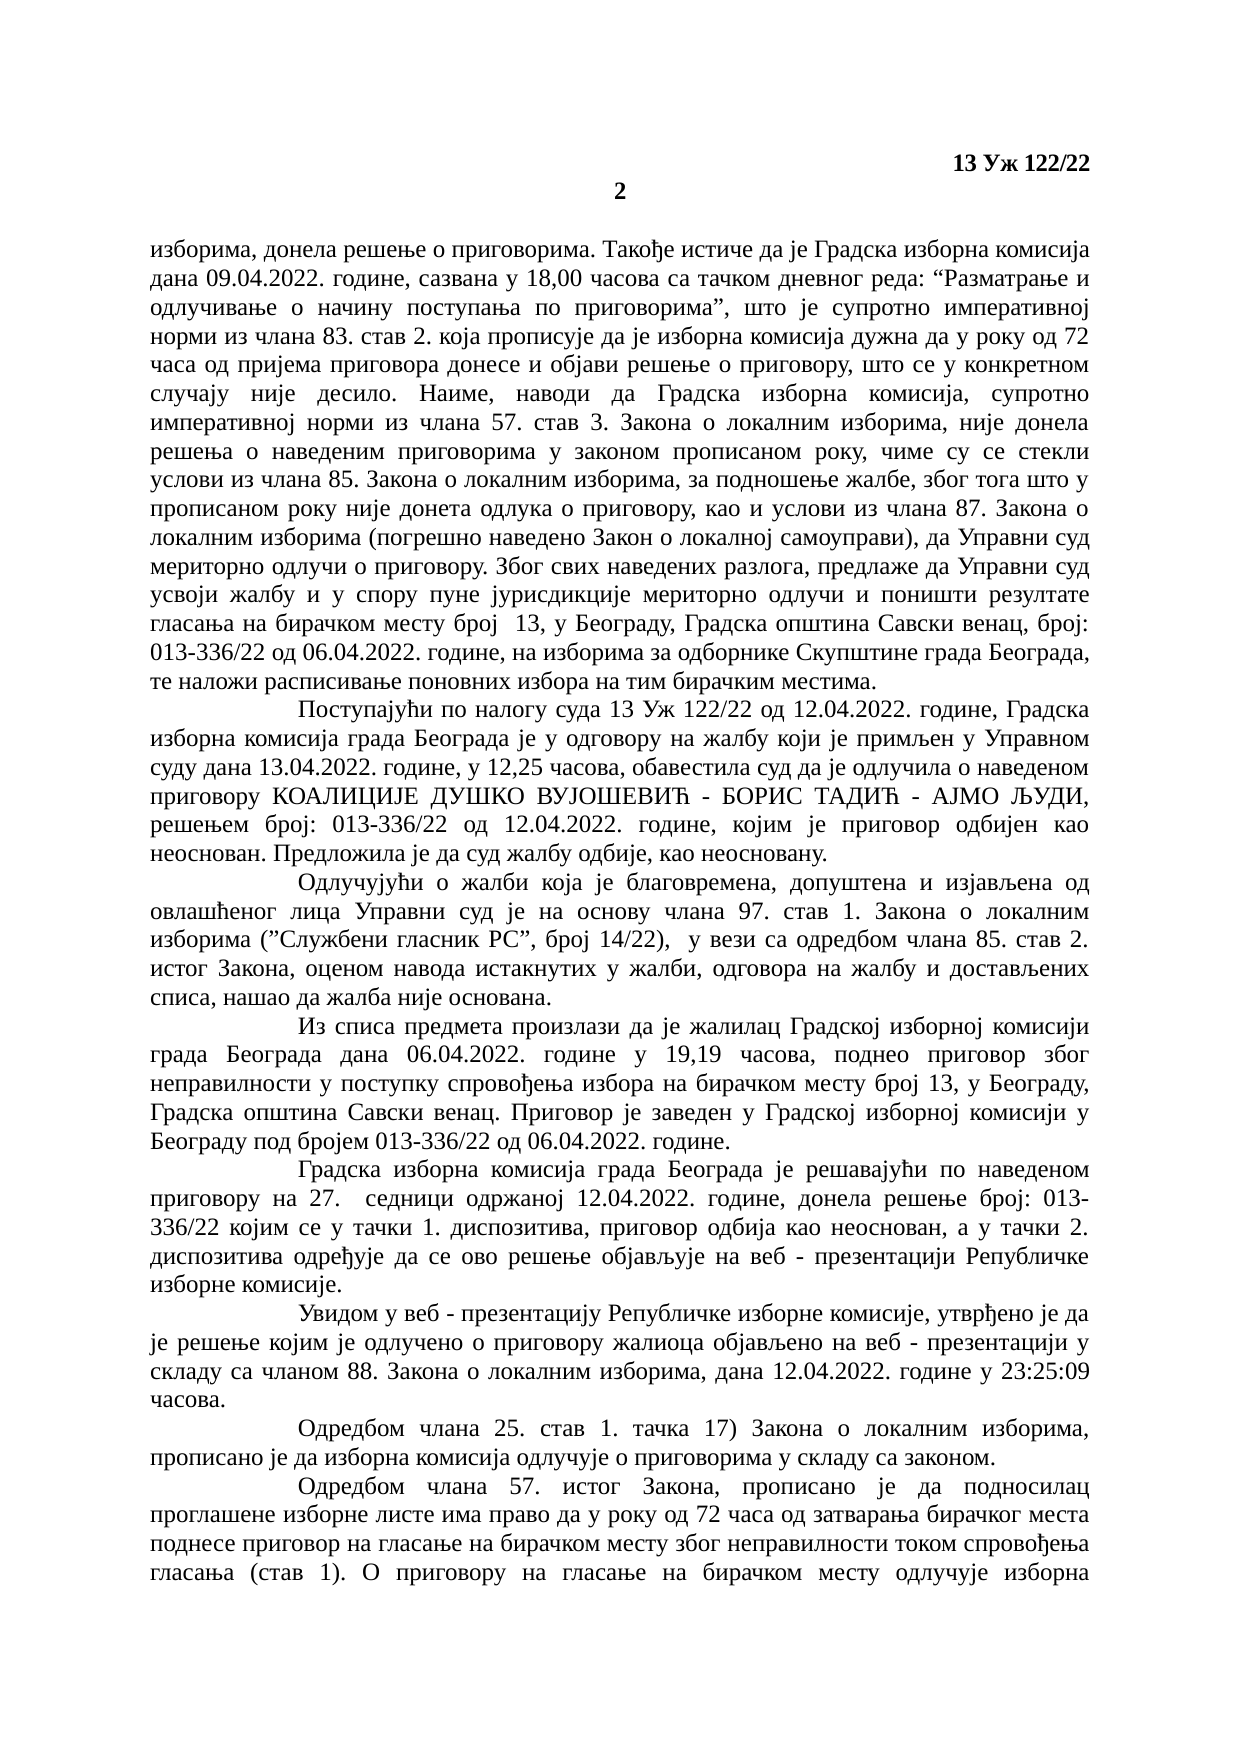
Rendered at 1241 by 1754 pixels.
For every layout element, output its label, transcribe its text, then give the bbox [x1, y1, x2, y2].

text изборима, донела решење о приговорима. Такође истиче да је Градска изборна комисија дана 09.04.2022. године, сазвана у 18,00 часова са тачком дневног реда: “Разматрање и одлучивање о начину поступања по приговорима”, што је супротно императивној норми из члана 83. став 2. која прописује да је изборна комисија дужна да у року од 72 часа од пријема приговора донесе и објави решење о приговору, што се у конкретном случају није десило. Наиме, наводи да Градска изборна комисија, супротно императивној норми из члана 57. став 3. Закона о локалним изборима, није донела решења о наведеним приговорима у законом прописаном року, чиме су се стекли услови из члана 85. Закона о локалним изборима, за подношење жалбе, због тога што у прописаном року није донета одлука о приговору, као и услови из члана 87. Закона о локалним изборима (погрешно наведено Закон о локалној самоуправи), да Управни суд мериторно одлучи о приговору. Због свих наведених разлога, предлаже да Управни суд усвоји жалбу и у спору пуне јурисдикције мериторно одлучи и поништи резултате гласања на бирачком месту број 13, у Београду, Градска општина Савски венац, број: 013-336/22 од 06.04.2022. године, на изборима за одборнике Скупштине града Београда, те наложи расписивање поновних избора на тим бирачким местима. [150, 234, 1091, 694]
text Одредбом члана 57. истог Закона, прописано је да подносилац проглашене изборне листе има право да у року од 72 часа од затварања бирачког места поднесе приговор на гласање на бирачком месту због неправилности током спровођења гласања (став 1). О приговору на гласање на бирачком месту одлучује изборна [150, 1471, 1091, 1586]
text Одлучујући о жалби која је благовремена, допуштена и изјављена од овлашћеног лица Управни суд је на основу члана 97. став 1. Закона о локалним изборима (”Службени гласник РС”, број 14/22), у вези са одредбом члана 85. став 2. истог Закона, оценом навода истакнутих у жалби, одговора на жалбу и достављених списа, нашао да жалба није основана. [150, 867, 1091, 1011]
text Градска изборна комисија града Београда је решавајући по наведеном приговору на 27. седници одржаној 12.04.2022. године, донела решење број: 013-336/22 којим се у тачки 1. диспозитива, приговор одбија као неоснован, а у тачки 2. диспозитива одређује да се ово решење објављује на веб - презентацији Републичке изборне комисије. [150, 1154, 1091, 1298]
text Одредбом члана 25. став 1. тачка 17) Закона о локалним изборима, прописано је да изборна комисија одлучује о приговорима у складу са законом. [150, 1413, 1091, 1471]
text Увидом у веб - презентацију Републичке изборне комисије, утврђено је да је решење којим је одлучено о приговору жалиоца објављено на веб - презентацији у складу са чланом 88. Закона о локалним изборима, дана 12.04.2022. године у 23:25:09 часова. [150, 1298, 1091, 1413]
text Поступајући по налогу суда 13 Уж 122/22 од 12.04.2022. године, Градска изборна комисија града Београда је у одговору на жалбу који је примљен у Управном суду дана 13.04.2022. године, у 12,25 часова, обавестила суд да је одлучила о наведеном приговору КОАЛИЦИЈЕ ДУШКО ВУЈОШЕВИЋ - БОРИС ТАДИЋ - АЈМО ЉУДИ, решењем број: 013-336/22 од 12.04.2022. године, којим је приговор одбијен као неоснован. Предложила је да суд жалбу одбије, као неосновану. [150, 694, 1091, 867]
text Из списа предмета произлази да је жалилац Градској изборној комисији града Београда дана 06.04.2022. године у 19,19 часова, поднео приговор због неправилности у поступку спровођења избора на бирачком месту број 13, у Београду, Градска општина Савски венац. Приговор је заведен у Градској изборној комисији у Београду под бројем 013-336/22 од 06.04.2022. године. [150, 1011, 1091, 1154]
